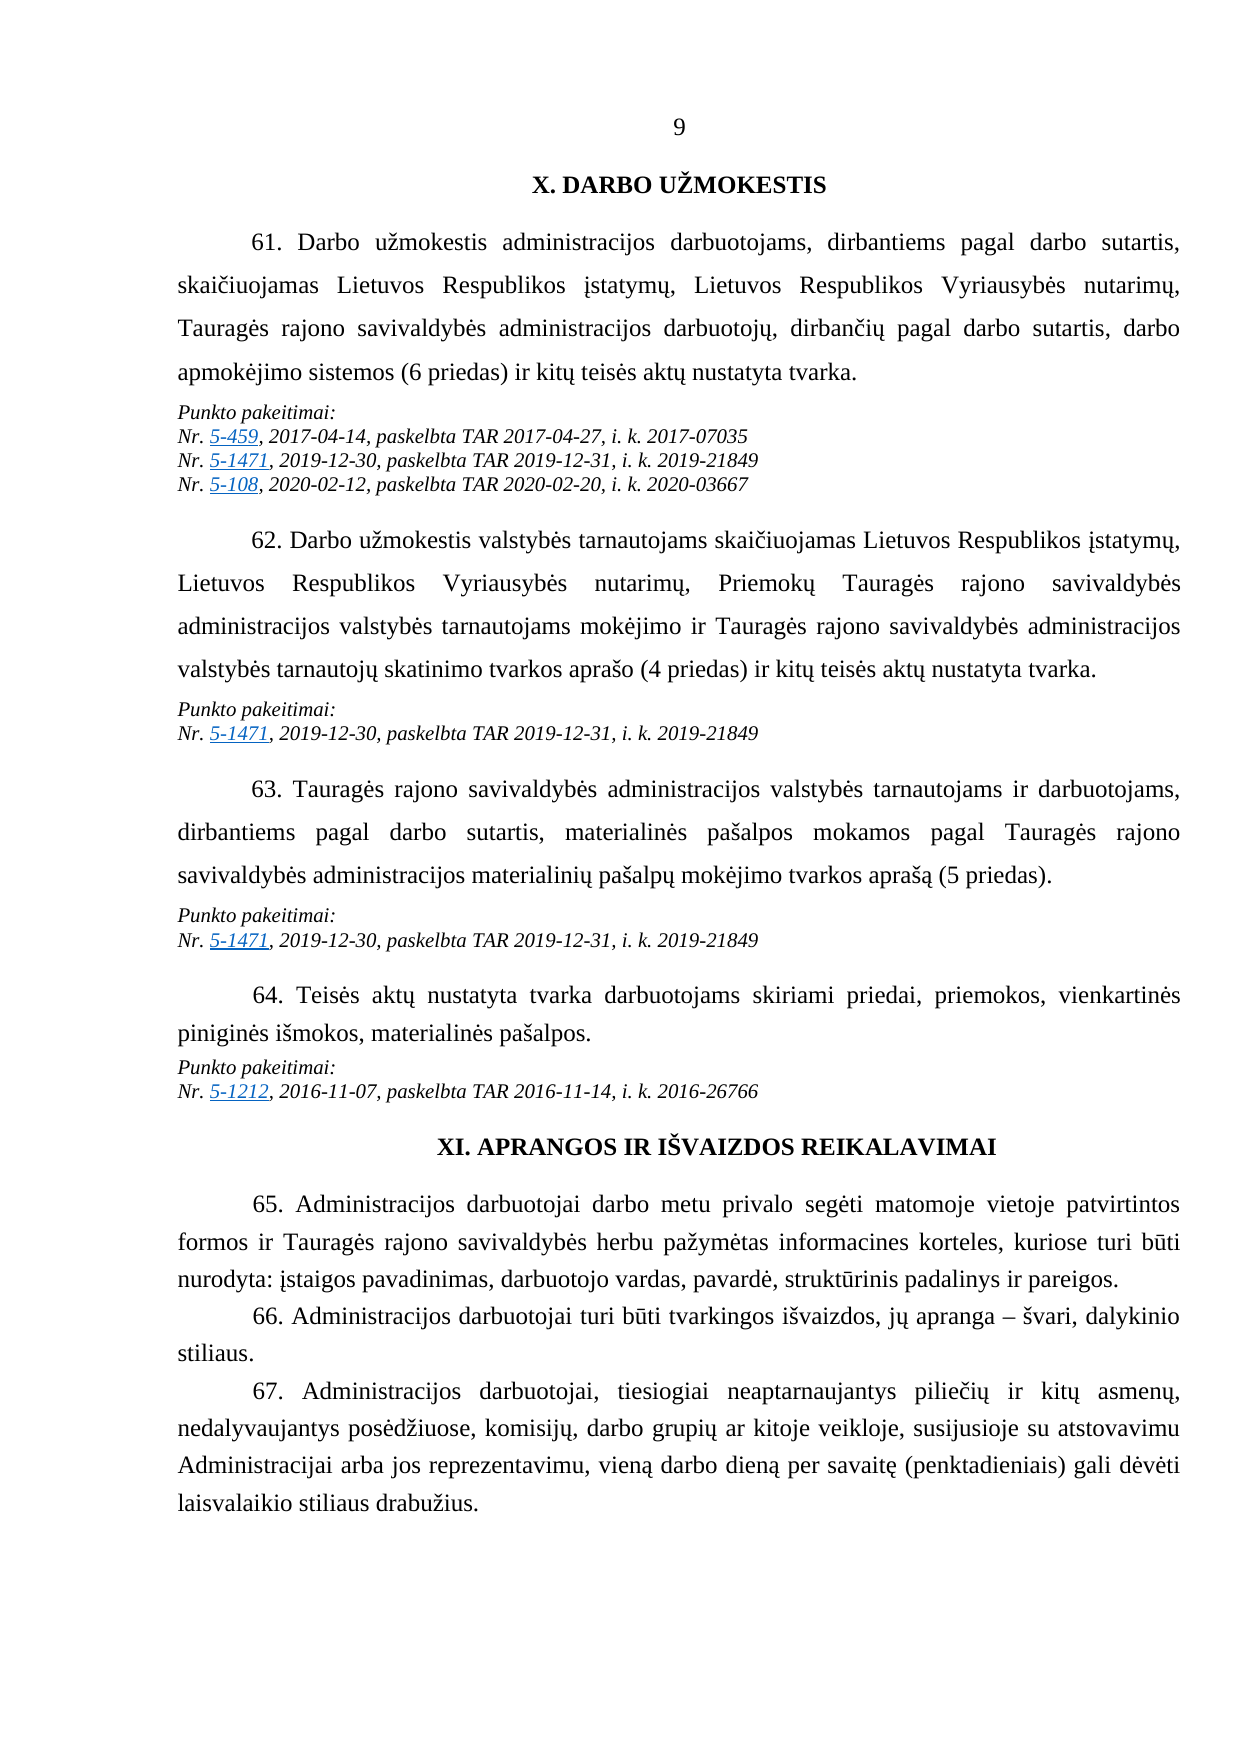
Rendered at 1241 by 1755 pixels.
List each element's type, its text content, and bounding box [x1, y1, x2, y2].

text 66. Administracijos darbuotojai turi būti tvarkingos išvaizdos, jų apranga – švari, dalykinio stiliaus. [177, 1301, 1181, 1367]
text 64. Teisės aktų nustatyta tvarka darbuotojams skiriami priedai, priemokos, vienkartinės piniginės išmokos, materialinės pašalpos. [177, 980, 1181, 1046]
text Nr. 5-459, 2017-04-14, paskelbta TAR 2017-04-27, i. k. 2017-07035 [177, 424, 1181, 448]
text 67. Administracijos darbuotojai, tiesiogiai neaptarnaujantys piliečių ir kitų asmenų, nedalyvaujantys posėdžiuose, komisijų, darbo grupių ar kitoje veikloje, susijusioje su atstovavimu Administracijai arba jos reprezentavimu, vieną darbo dieną per savaitę (penktadieniais) gali dėvėti laisvalaikio stiliaus drabužius. [177, 1376, 1181, 1516]
text 63. Tauragės rajono savivaldybės administracijos valstybės tarnautojams ir darbuotojams, dirbantiems pagal darbo sutartis, materialinės pašalpos mokamos pagal Tauragės rajono savivaldybės administracijos materialinių pašalpų mokėjimo tvarkos aprašą (5 priedas). [177, 774, 1181, 889]
text Nr. 5-1212, 2016-11-07, paskelbta TAR 2016-11-14, i. k. 2016-26766 [177, 1079, 1181, 1103]
text Nr. 5-1471, 2019-12-30, paskelbta TAR 2019-12-31, i. k. 2019-21849 [177, 721, 1181, 745]
text 62. Darbo užmokestis valstybės tarnautojams skaičiuojamas Lietuvos Respublikos įstatymų, Lietuvos Respublikos Vyriausybės nutarimų, Priemokų Tauragės rajono savivaldybės administracijos valstybės tarnautojams mokėjimo ir Tauragės rajono savivaldybės administracijos valstybės tarnautojų skatinimo tvarkos aprašo (4 priedas) ir kitų teisės aktų nustatyta tvarka. [177, 525, 1181, 683]
text 65. Administracijos darbuotojai darbo metu privalo segėti matomoje vietoje patvirtintos formos ir Tauragės rajono savivaldybės herbu pažymėtas informacines korteles, kuriose turi būti nurodyta: įstaigos pavadinimas, darbuotojo vardas, pavardė, struktūrinis padalinys ir pareigos. [177, 1189, 1181, 1293]
text Punkto pakeitimai: [177, 903, 1181, 927]
text X. DARBO UŽMOKESTIS [177, 170, 1181, 198]
text Punkto pakeitimai: [177, 400, 1181, 424]
text Punkto pakeitimai: [177, 697, 1181, 721]
text 61. Darbo užmokestis administracijos darbuotojams, dirbantiems pagal darbo sutartis, skaičiuojamas Lietuvos Respublikos įstatymų, Lietuvos Respublikos Vyriausybės nutarimų, Tauragės rajono savivaldybės administracijos darbuotojų, dirbančių pagal darbo sutartis, darbo apmokėjimo sistemos (6 priedas) ir kitų teisės aktų nustatyta tvarka. [177, 227, 1181, 385]
text XI. APRANGOS IR IŠVAIZDOS REIKALAVIMAI [177, 1132, 1181, 1161]
text Punkto pakeitimai: [177, 1055, 1181, 1079]
text Nr. 5-1471, 2019-12-30, paskelbta TAR 2019-12-31, i. k. 2019-21849 [177, 448, 1181, 472]
text Nr. 5-1471, 2019-12-30, paskelbta TAR 2019-12-31, i. k. 2019-21849 [177, 927, 1181, 952]
text Nr. 5-108, 2020-02-12, paskelbta TAR 2020-02-20, i. k. 2020-03667 [177, 472, 1181, 496]
